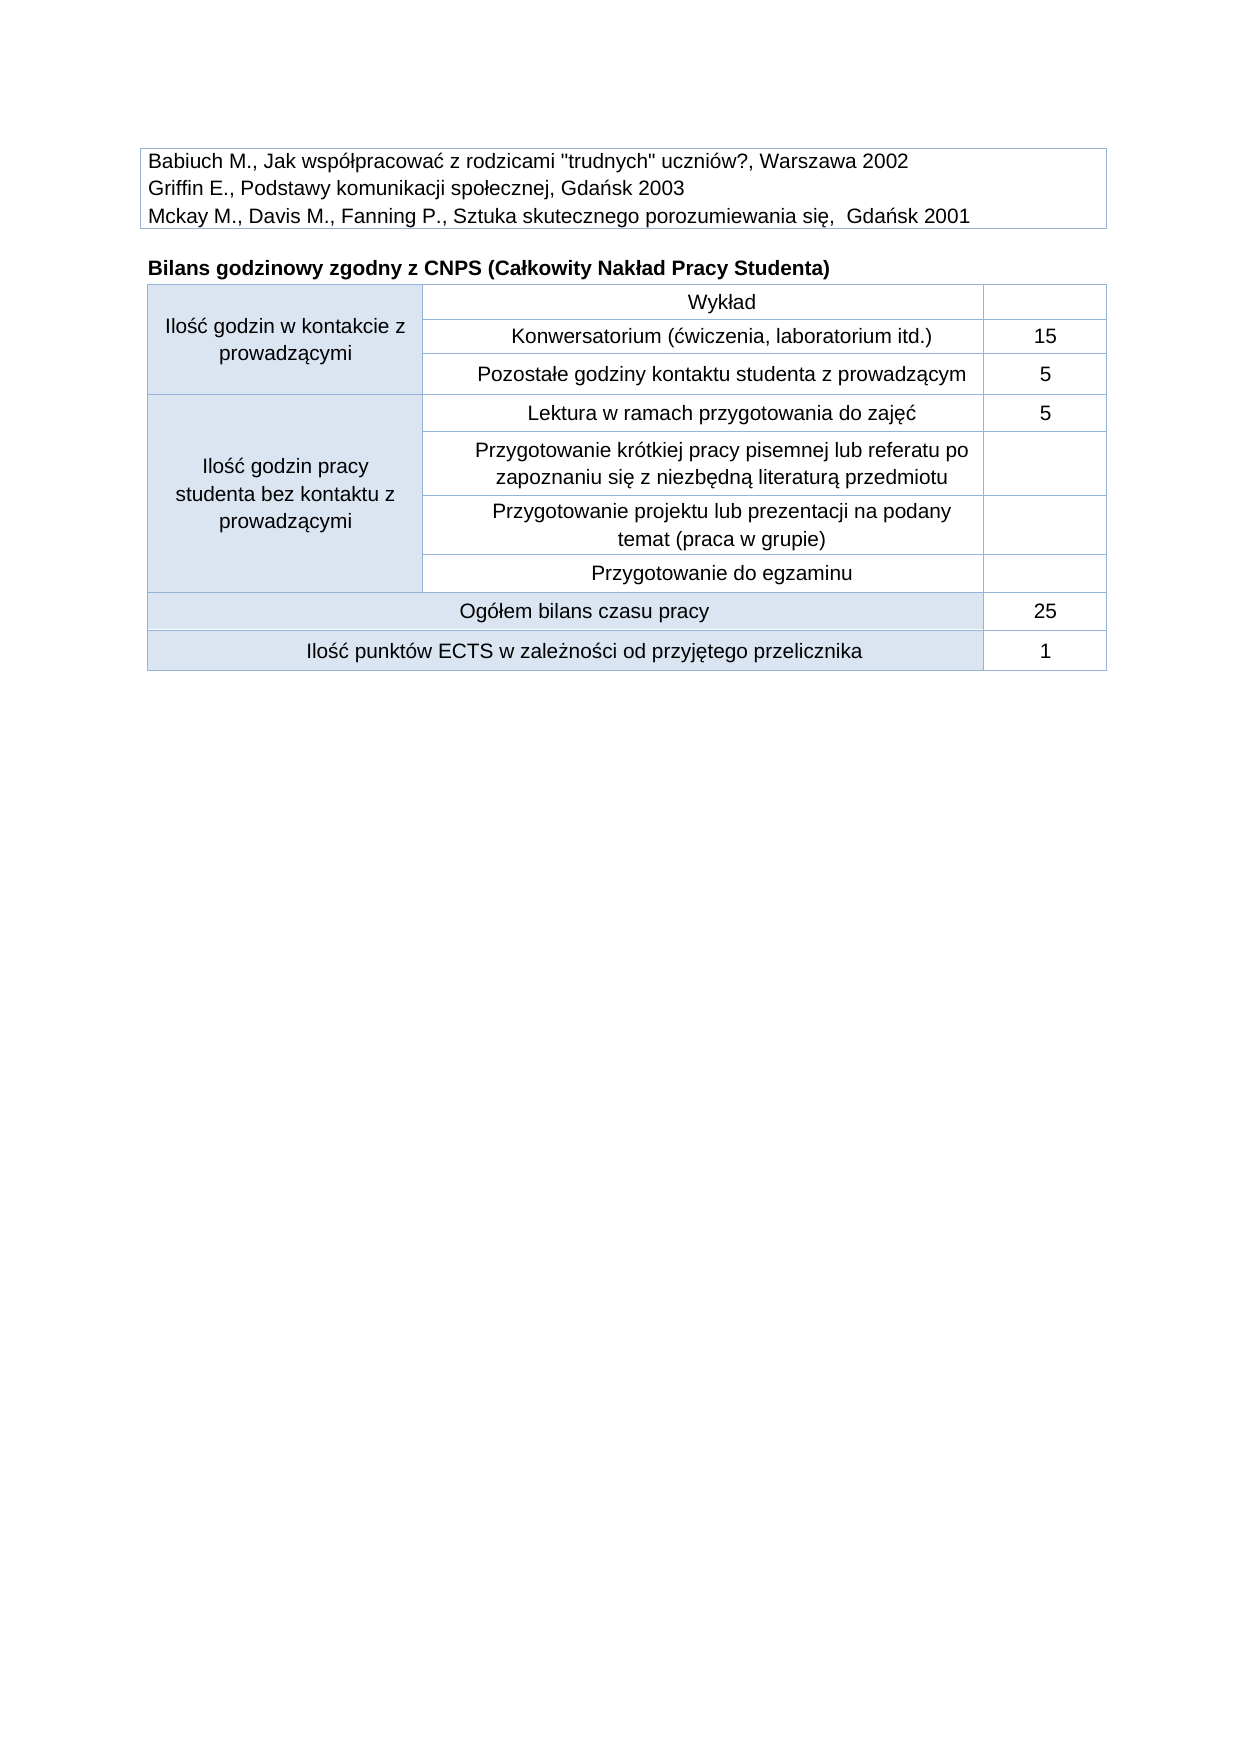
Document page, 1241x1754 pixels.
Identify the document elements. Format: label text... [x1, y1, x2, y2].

table_cell Konwersatorium (ćwiczenia, laboratorium itd.) [423, 320, 983, 353]
table_cell Pozostałe godziny kontaktu studenta z prowadzącym [423, 354, 983, 394]
table_cell Ilość godzin pracy studenta bez kontaktu z prowadzącymi [148, 395, 422, 592]
table_header Babiuch M., Jak współpracować z rodzicami "trudnych" uczniów?, Warszawa 2002 Griffin E., Podstawy komunikacji społecznej, Gdańsk 2003 Mckay M., Davis M., Fanning P., Sztuka skutecznego porozumiewania się, Gdańsk 2001 [141, 149, 1106, 228]
table_header Ilość godzin w kontakcie z prowadzącymi [148, 285, 422, 394]
table_cell Przygotowanie projektu lub prezentacji na podany temat (praca w grupie) [423, 496, 983, 553]
table_cell 25 [984, 593, 1106, 629]
table_cell [984, 432, 1106, 495]
table_cell 5 [984, 354, 1106, 394]
table_header [984, 285, 1106, 318]
table_cell 5 [984, 395, 1106, 431]
table_cell Lektura w ramach przygotowania do zajęć [423, 395, 983, 431]
table_cell Ogółem bilans czasu pracy [148, 593, 983, 629]
table_cell [984, 555, 1106, 592]
table_header Wykład [423, 285, 983, 318]
table_cell Przygotowanie do egzaminu [423, 555, 983, 592]
table_cell 15 [984, 320, 1106, 353]
table_cell [984, 496, 1106, 553]
text Bilans godzinowy zgodny z CNPS (Całkowity Nakład Pracy Studenta) [148, 256, 1093, 280]
table_cell 1 [984, 631, 1106, 670]
table_cell Ilość punktów ECTS w zależności od przyjętego przelicznika [148, 631, 983, 670]
table_cell Przygotowanie krótkiej pracy pisemnej lub referatu po zapoznaniu się z niezbędną literaturą przedmiotu [423, 432, 983, 495]
